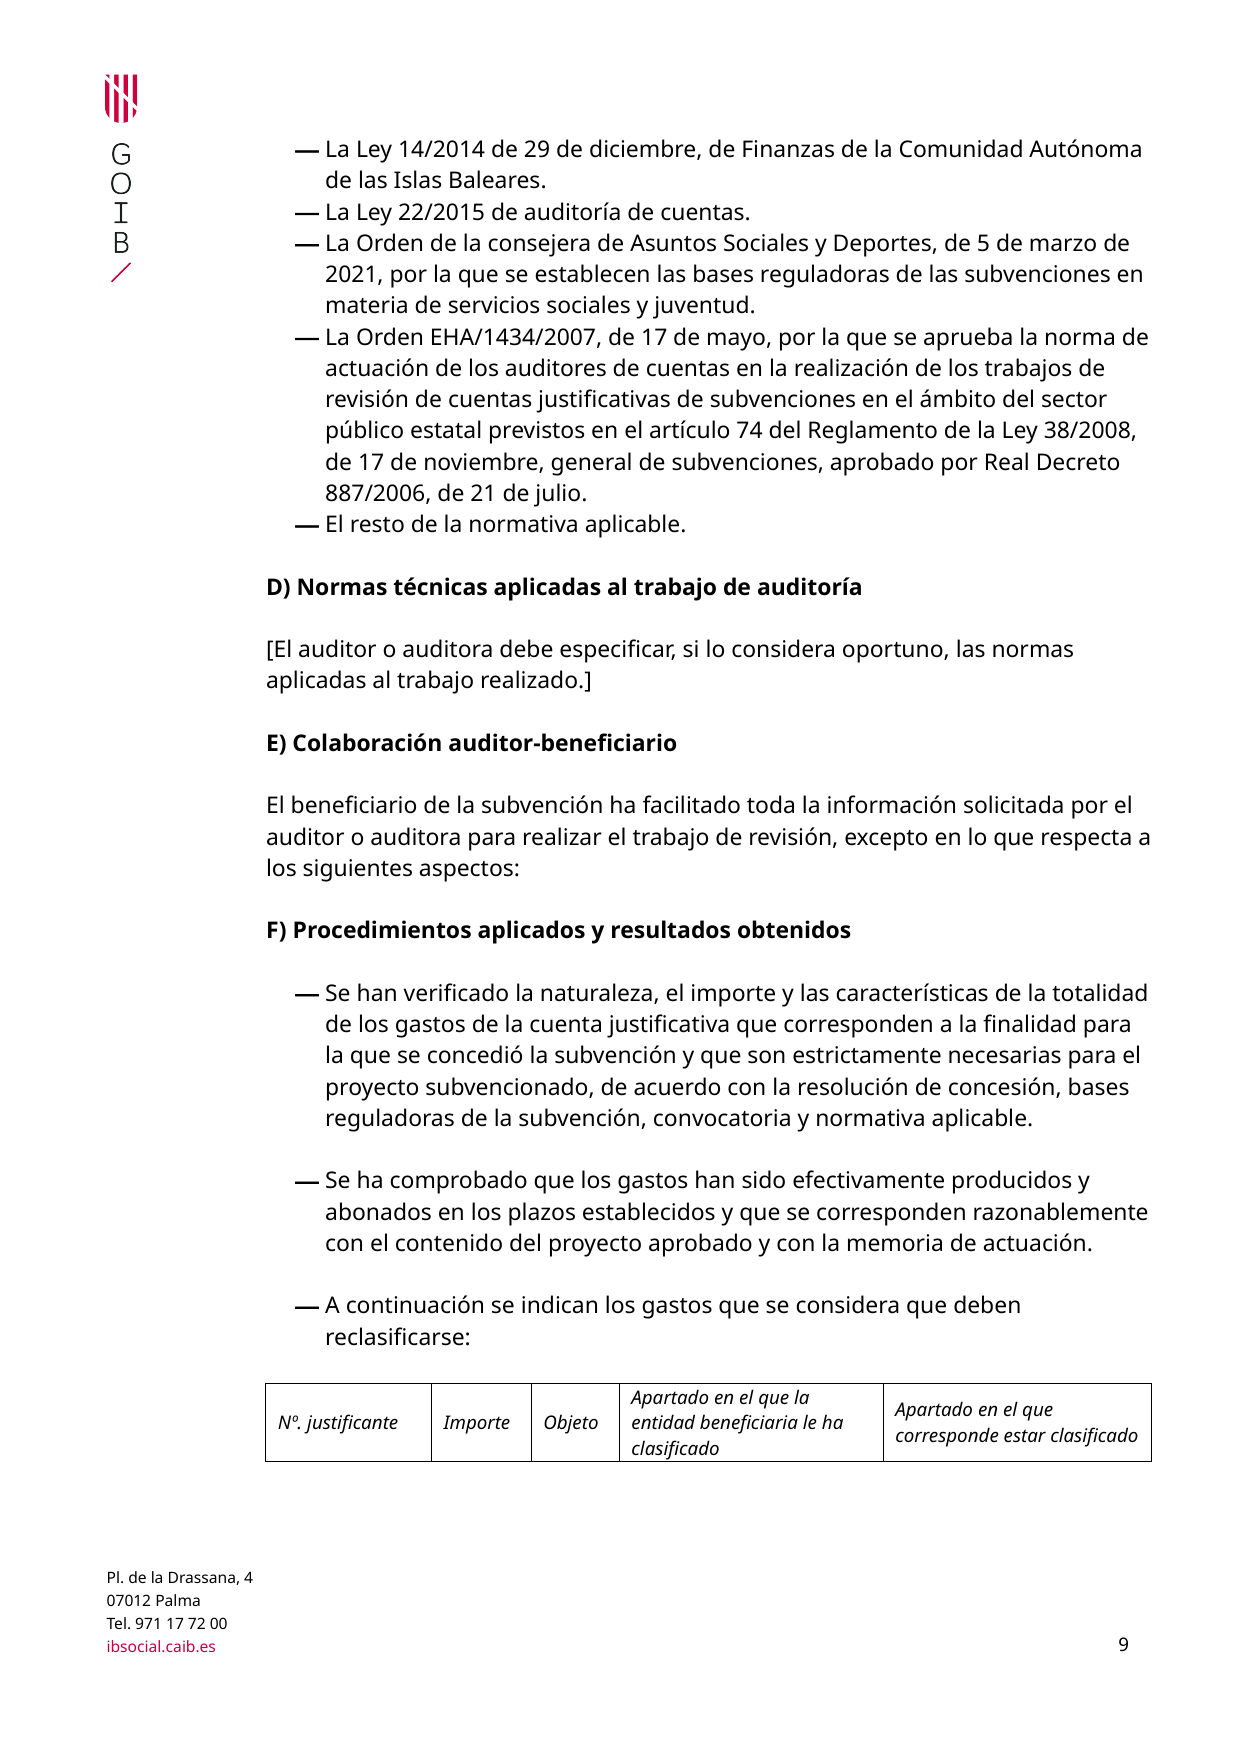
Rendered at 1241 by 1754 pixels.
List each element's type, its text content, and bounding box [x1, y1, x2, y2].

table_header Apartado en el que la entidad beneficiaria le ha clasificado [620, 1384, 883, 1461]
text El beneficiario de la subvención ha facilitado toda la información solicitada por el auditor o auditora para realizar el trabajo de revisión, excepto en lo que respecta a los siguientes aspectos: [266, 789, 1152, 883]
list La Orden de la consejera de Asuntos Sociales y Deportes, de 5 de marzo de 2021, por la que se establecen las bases reguladoras de las subvenciones en materia de servicios sociales y juventud. [295, 227, 1152, 320]
text F) Procedimientos aplicados y resultados obtenidos [266, 914, 1152, 945]
picture [76, 51, 166, 313]
text [El auditor o auditora debe especificar, si lo considera oportuno, las normas aplicadas al trabajo realizado.] [266, 633, 1152, 695]
table_header Importe [432, 1384, 531, 1461]
list Se han verificado la naturaleza, el importe y las características de la totalidad de los gastos de la cuenta justificativa que corresponden a la finalidad para la que se concedió la subvención y que son estrictamente necesarias para el proyecto subvencionado, de acuerdo con la resolución de concesión, bases reguladoras de la subvención, convocatoria y normativa aplicable. [295, 977, 1152, 1133]
list La Ley 22/2015 de auditoría de cuentas. [295, 195, 1152, 227]
list La Ley 14/2014 de 29 de diciembre, de Finanzas de la Comunidad Autónoma de las Islas Baleares. [295, 133, 1152, 195]
list A continuación se indican los gastos que se considera que deben reclasificarse: [295, 1289, 1152, 1352]
list El resto de la normativa aplicable. [295, 508, 1152, 539]
table_header Nº. justificante [266, 1384, 431, 1461]
list La Orden EHA/1434/2007, de 17 de mayo, por la que se aprueba la norma de actuación de los auditores de cuentas en la realización de los trabajos de revisión de cuentas justificativas de subvenciones en el ámbito del sector público estatal previstos en el artículo 74 del Reglamento de la Ley 38/2008, de 17 de noviembre, general de subvenciones, aprobado por Real Decreto 887/2006, de 21 de julio. [295, 320, 1152, 508]
list Se ha comprobado que los gastos han sido efectivamente producidos y abonados en los plazos establecidos y que se corresponden razonablemente con el contenido del proyecto aprobado y con la memoria de actuación. [295, 1164, 1152, 1258]
table_header Objeto [532, 1384, 619, 1461]
table_header Apartado en el que corresponde estar clasificado [884, 1384, 1151, 1461]
text E) Colaboración auditor-beneficiario [266, 727, 1152, 758]
text D) Normas técnicas aplicadas al trabajo de auditoría [266, 570, 1152, 602]
